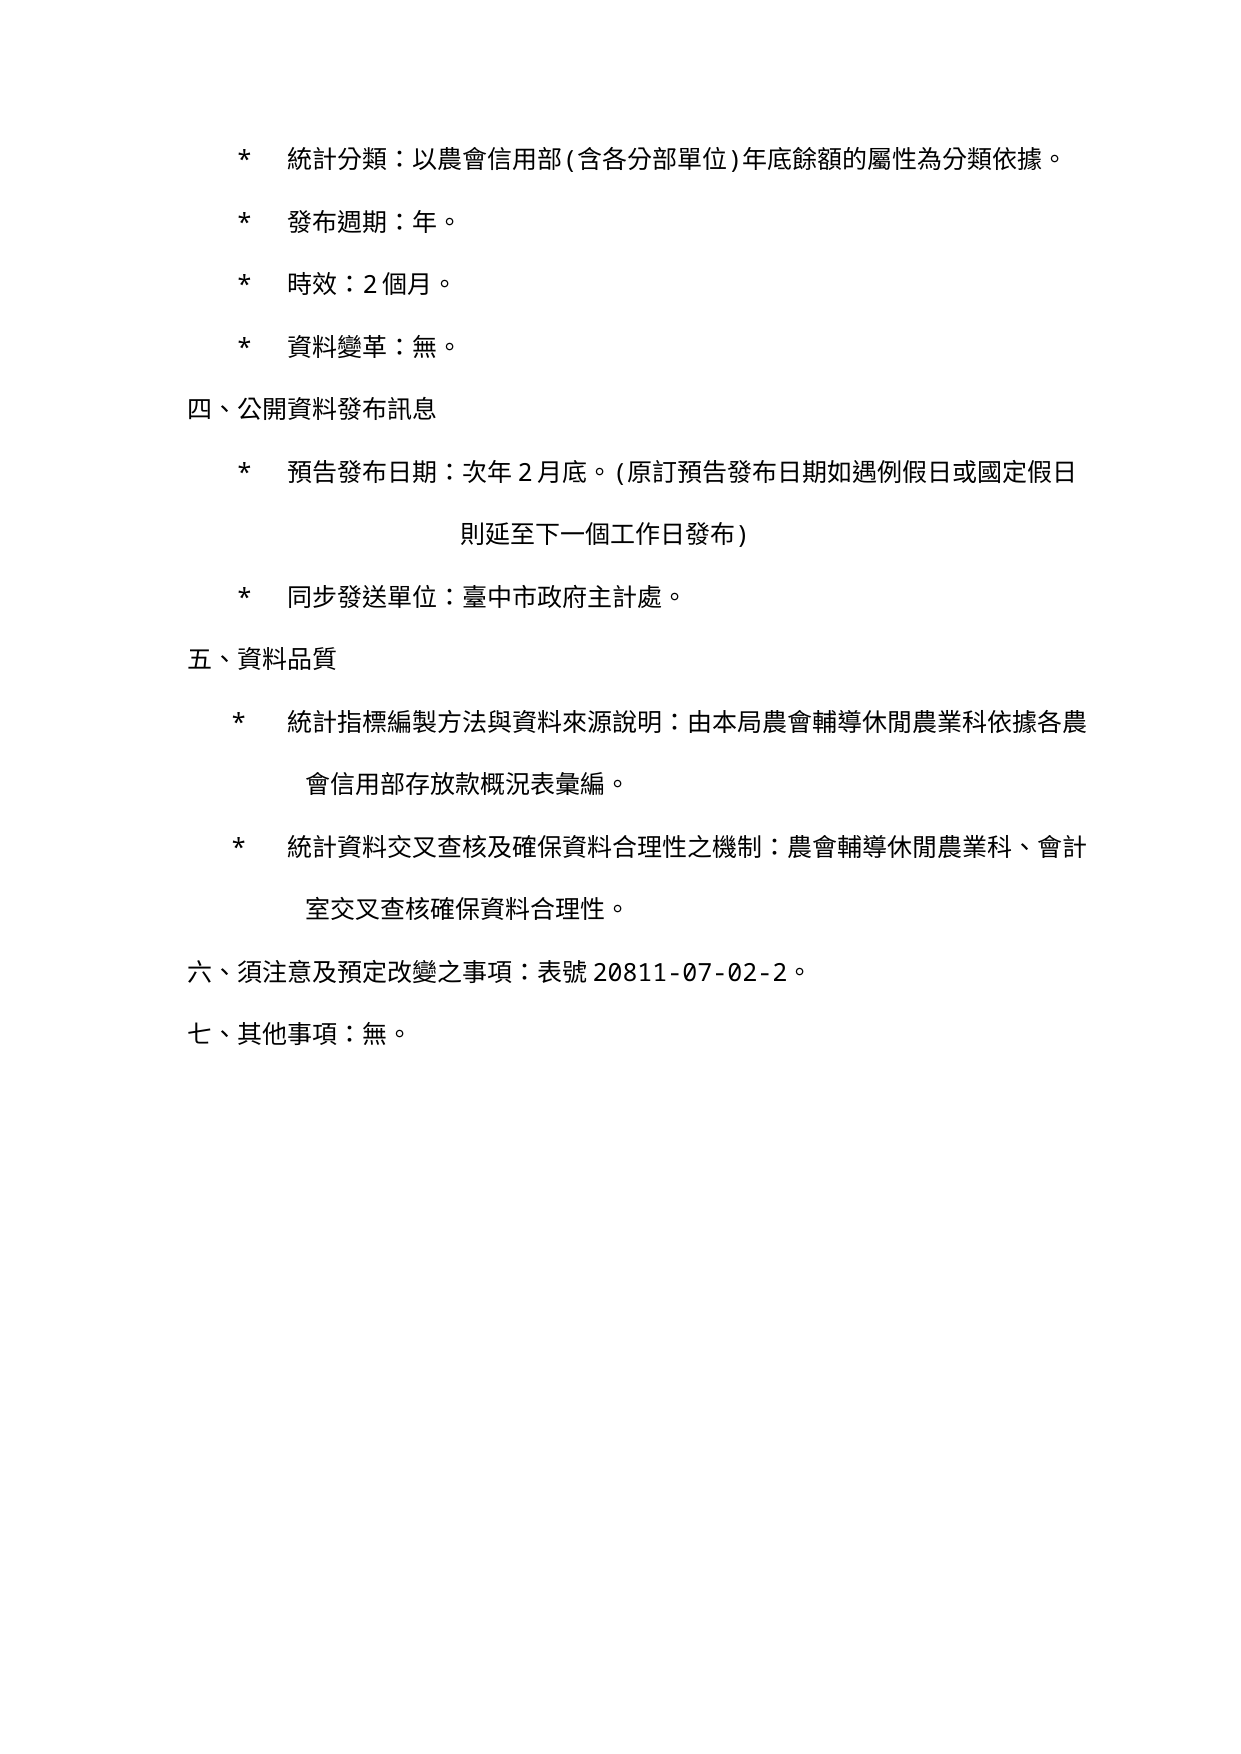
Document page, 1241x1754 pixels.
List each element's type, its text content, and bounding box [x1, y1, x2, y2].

text 六、須注意及預定改變之事項：表號20811-07-02-2。 [187, 929, 1087, 991]
list 時效：2個月。 [237, 241, 1087, 304]
text 七、其他事項：無。 [187, 991, 1087, 1054]
text 四、公開資料發布訊息 [187, 366, 1087, 429]
list 統計分類：以農會信用部(含各分部單位)年底餘額的屬性為分類依據。 [237, 116, 1087, 179]
list 統計資料交叉查核及確保資料合理性之機制：農會輔導休閒農業科、會計室交叉查核確保資料合理性。 [232, 804, 1087, 929]
list 發布週期：年。 [237, 179, 1087, 241]
list 預告發布日期：次年2月底。(原訂預告發布日期如遇例假日或國定假日則延至下一個工作日發布) [237, 429, 1087, 554]
text 五、資料品質 [187, 616, 1087, 679]
list 資料變革：無。 [237, 304, 1087, 366]
list 同步發送單位：臺中市政府主計處。 [237, 554, 1087, 616]
list 統計指標編製方法與資料來源說明：由本局農會輔導休閒農業科依據各農會信用部存放款概況表彙編。 [232, 679, 1087, 804]
